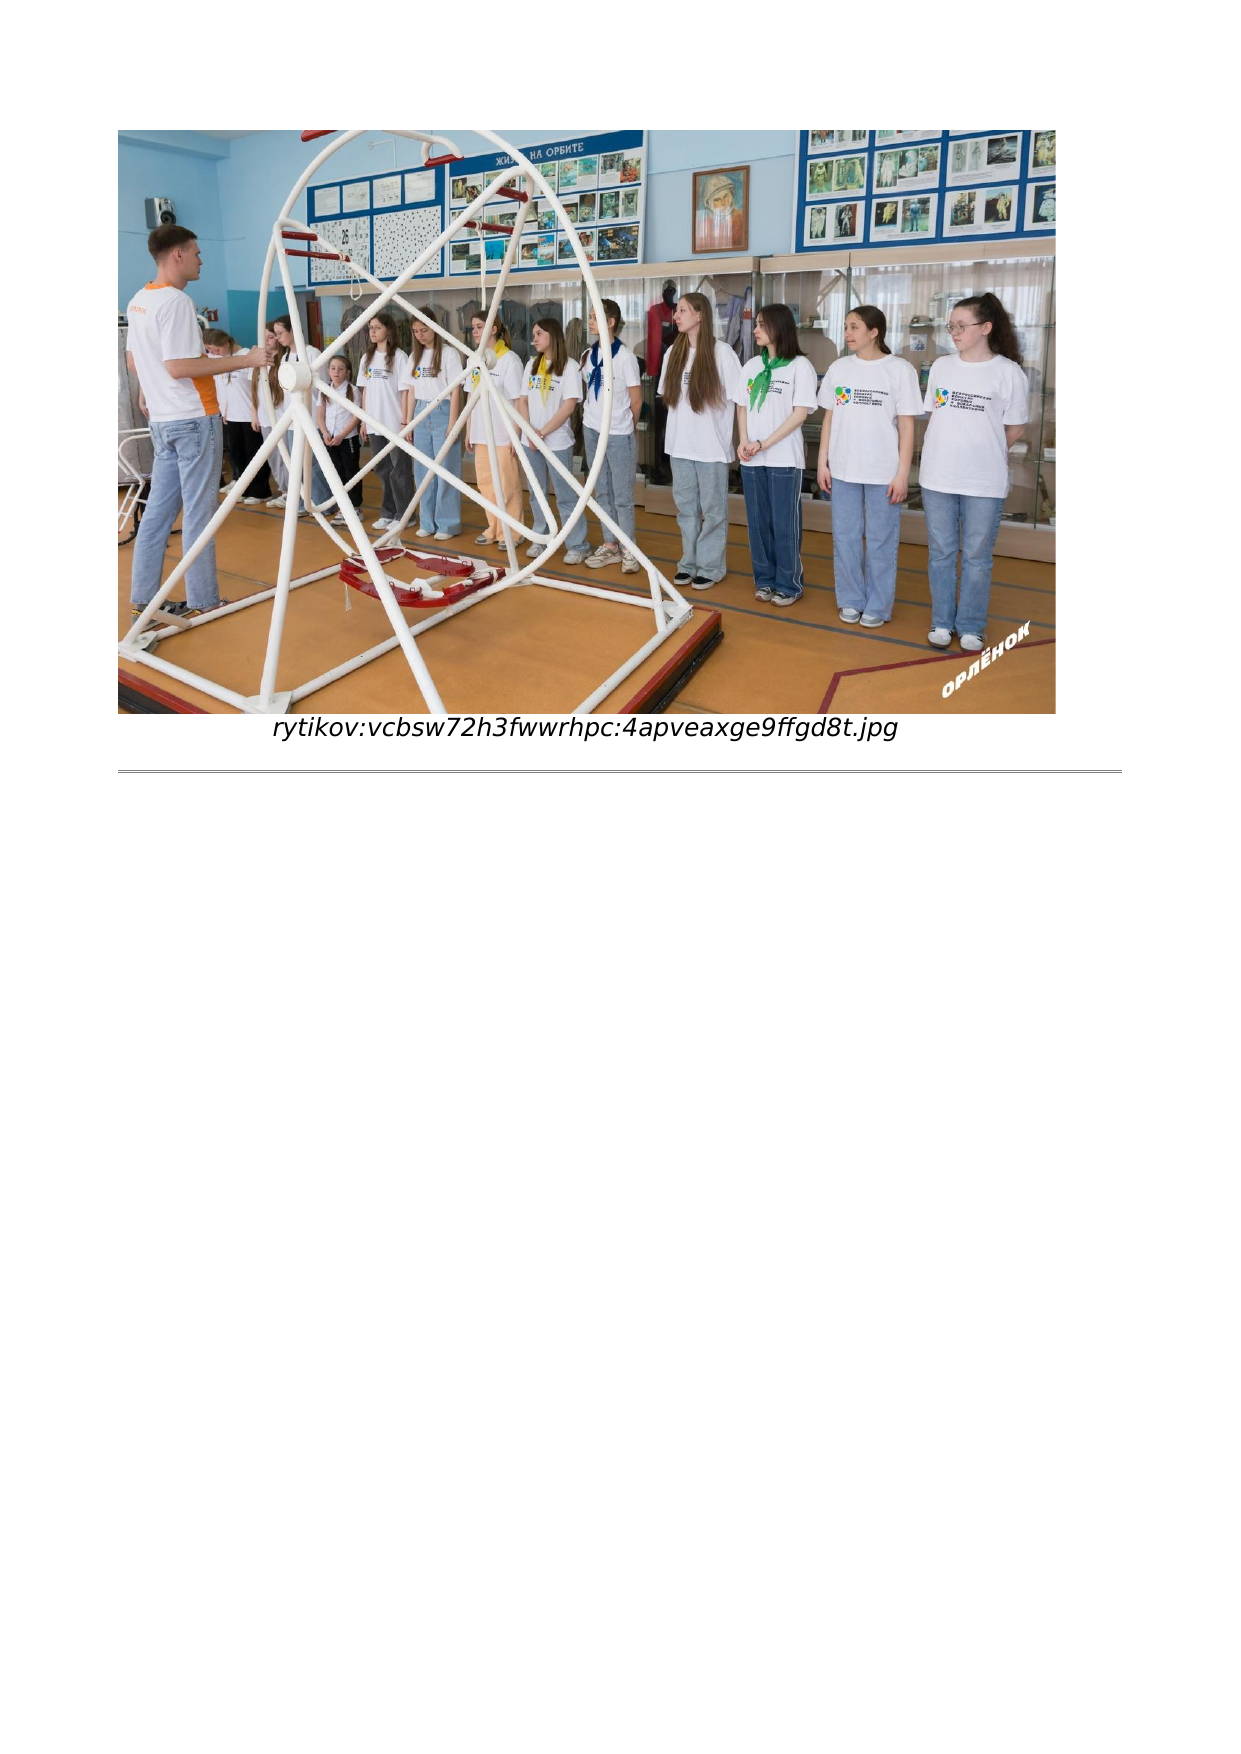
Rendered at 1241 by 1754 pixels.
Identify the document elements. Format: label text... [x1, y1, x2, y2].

text rytikov:vcbsw72h3fwwrhpc:4apveaxge9ffgd8t.jpg [118, 714, 1056, 743]
picture [118, 130, 1056, 714]
